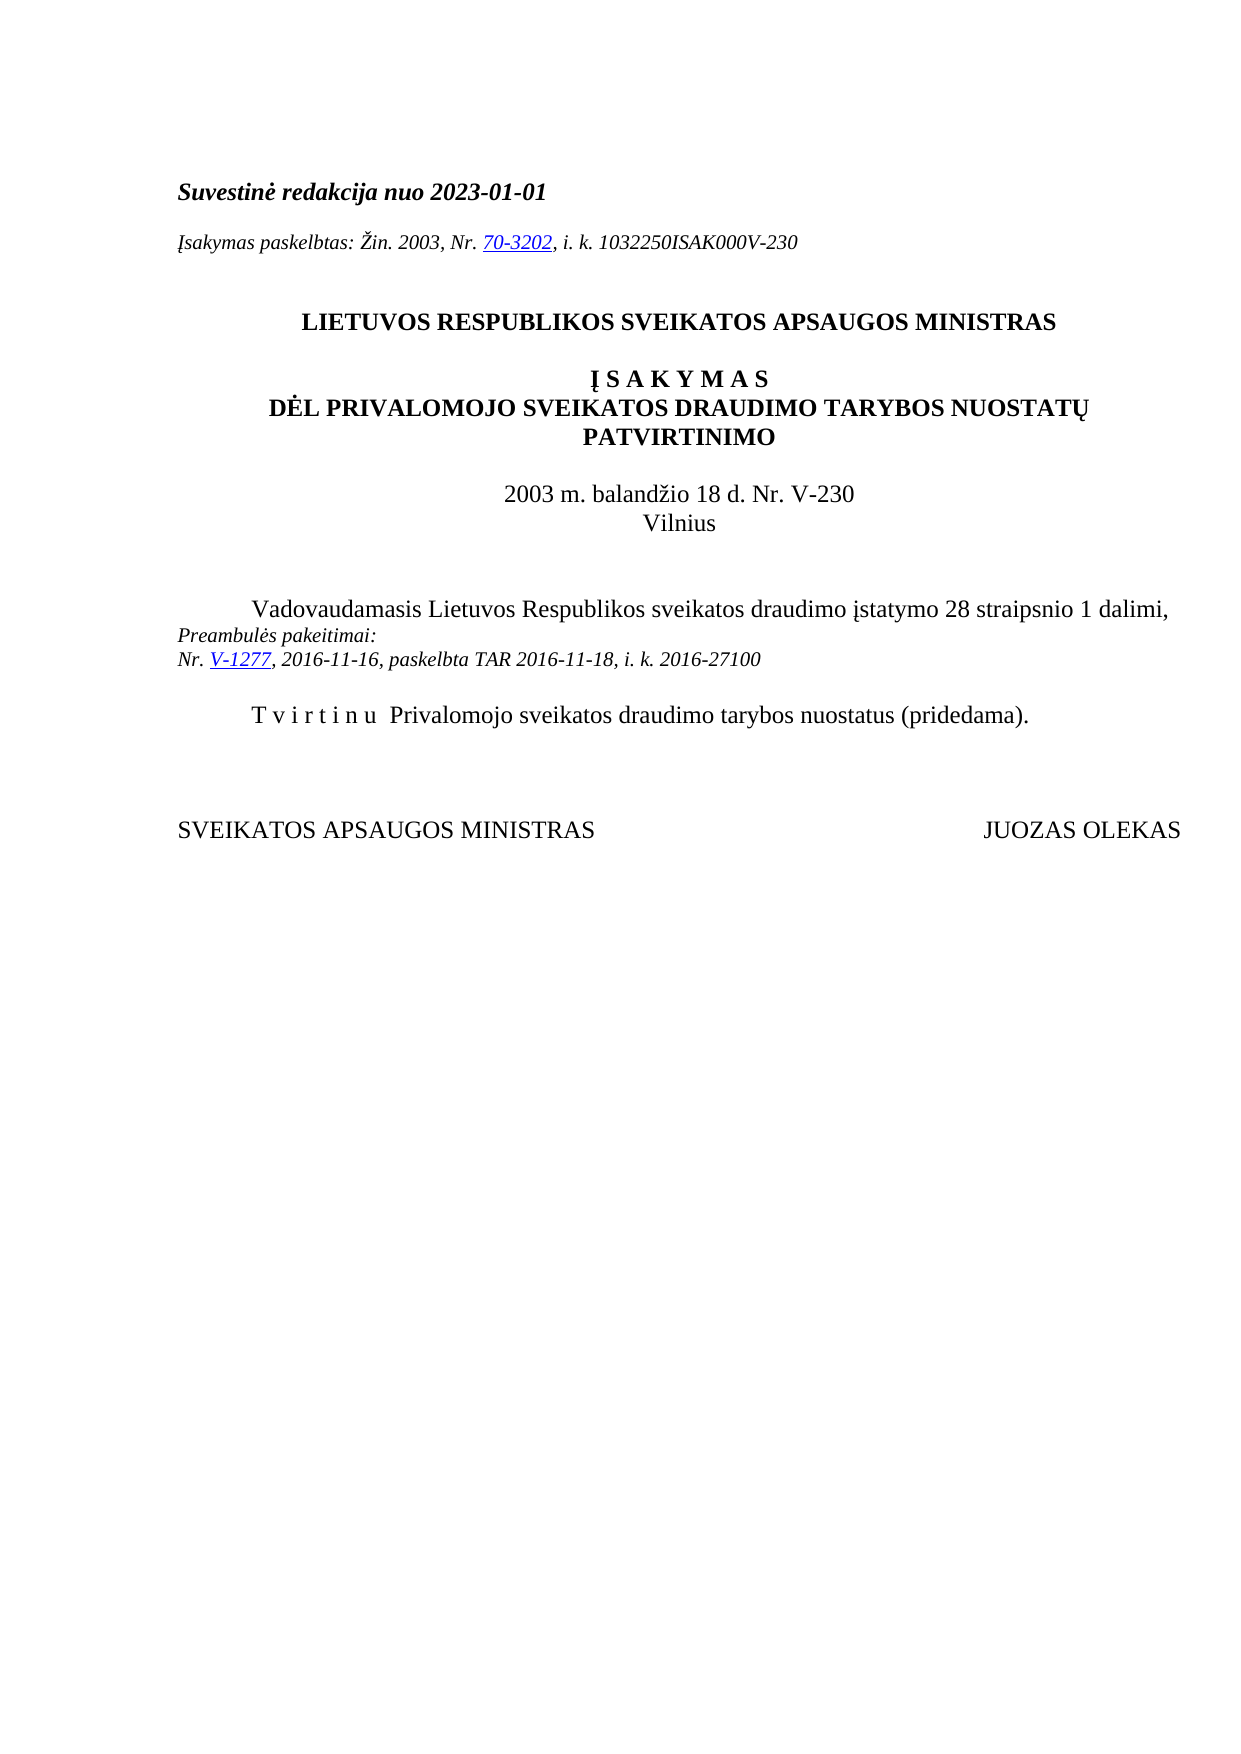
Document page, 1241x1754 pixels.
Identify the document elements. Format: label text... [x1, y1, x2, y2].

text Vadovaudamasis Lietuvos Respublikos sveikatos draudimo įstatymo 28 straipsnio 1 dalimi, [177, 594, 1181, 623]
text Tvirtinu Privalomojo sveikatos draudimo tarybos nuostatus (pridedama). [177, 700, 1181, 729]
text Vilnius [177, 508, 1181, 537]
text Suvestinė redakcija nuo 2023-01-01 [177, 177, 1181, 206]
text Į S A K Y M A S [177, 364, 1181, 393]
text Preambulės pakeitimai: [177, 623, 1181, 647]
text LIETUVOS RESPUBLIKOS SVEIKATOS APSAUGOS MINISTRAS [177, 307, 1181, 336]
text DĖL PRIVALOMOJO SVEIKATOS DRAUDIMO TARYBOS NUOSTATŲ PATVIRTINIMO [177, 393, 1181, 451]
text Nr. V-1277, 2016-11-16, paskelbta TAR 2016-11-18, i. k. 2016-27100 [177, 647, 1181, 671]
text 2003 m. balandžio 18 d. Nr. V-230 [177, 479, 1181, 508]
text SVEIKATOS APSAUGOS MINISTRAS JUOZAS OLEKAS [177, 815, 1181, 844]
text Įsakymas paskelbtas: Žin. 2003, Nr. 70-3202, i. k. 1032250ISAK000V-230 [177, 230, 1181, 254]
